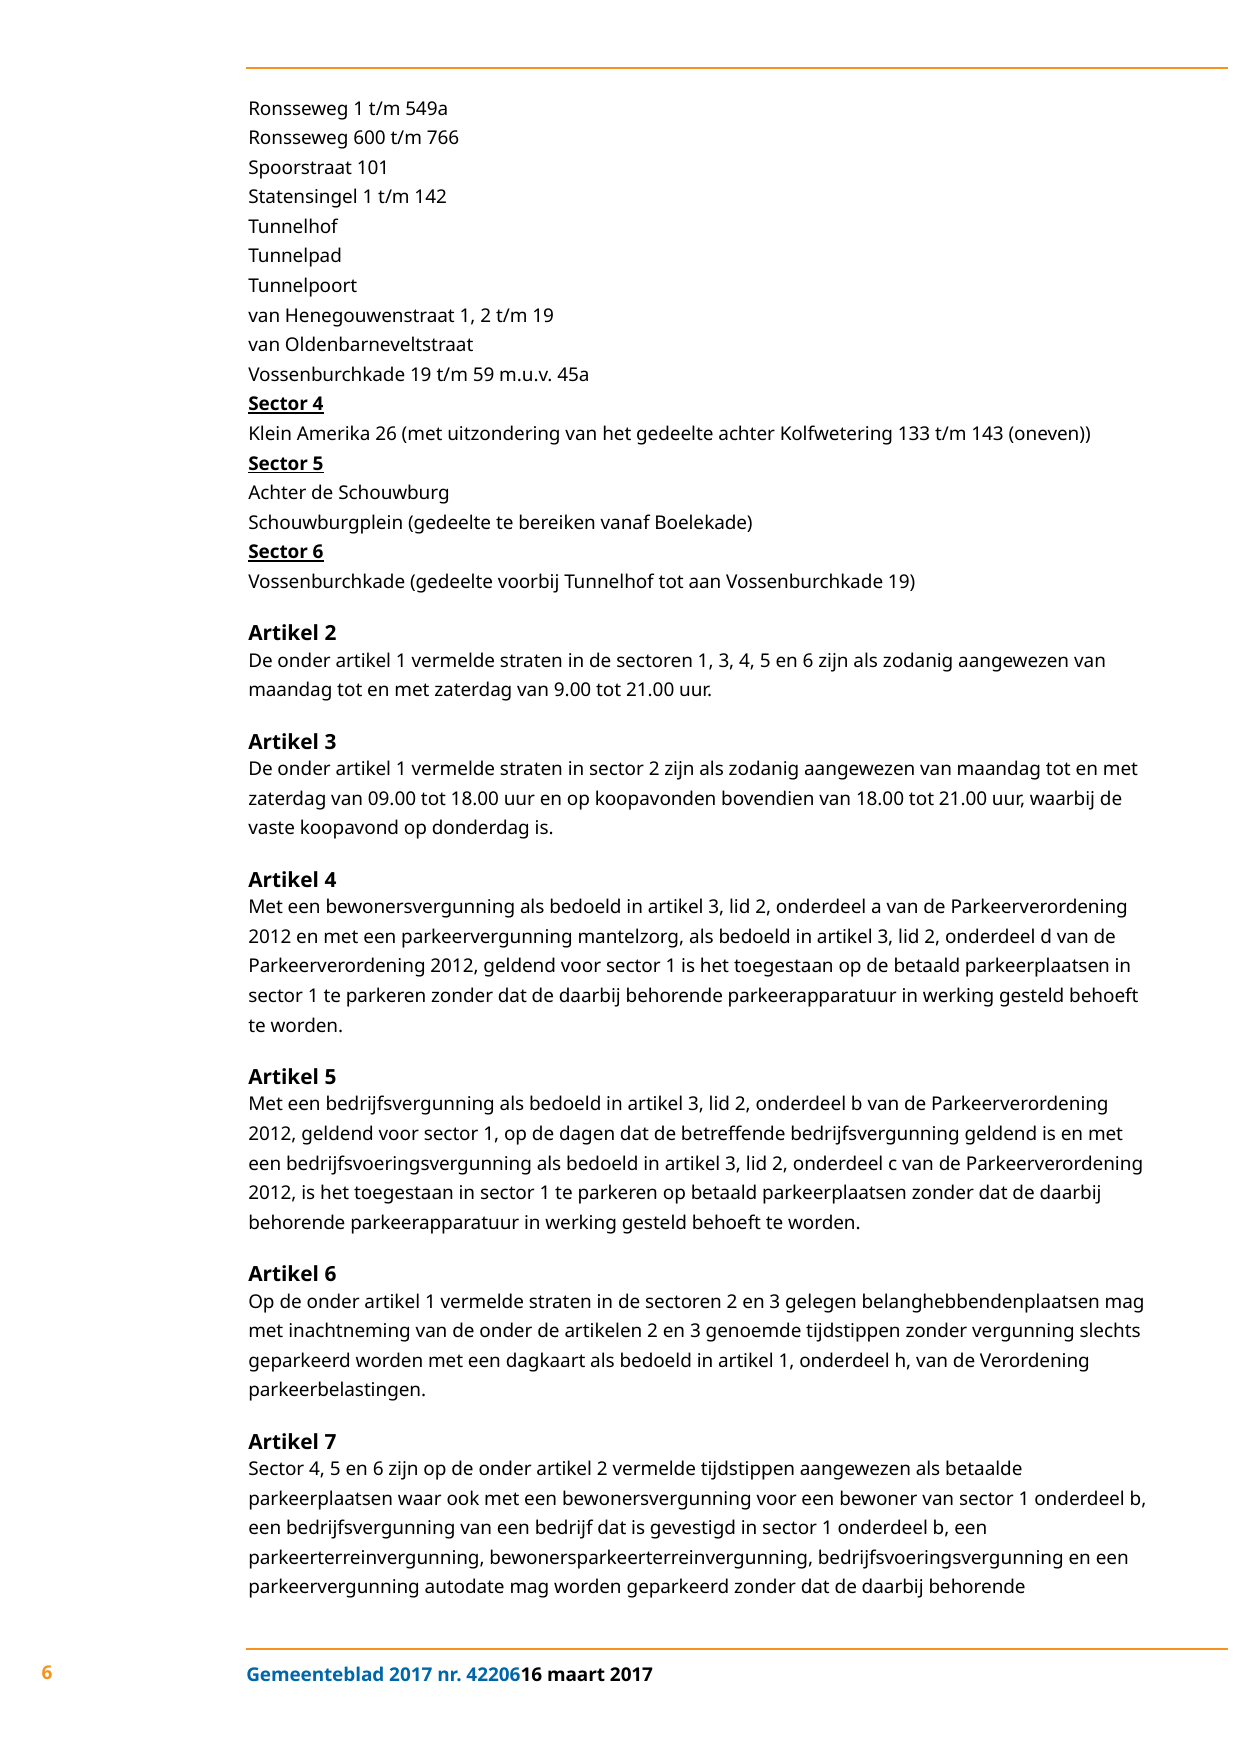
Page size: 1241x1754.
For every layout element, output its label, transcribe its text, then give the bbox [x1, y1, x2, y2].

text van Henegouwenstraat 1, 2 t/m 19 [248, 302, 1152, 328]
text Schouwburgplein (gedeelte te bereiken vanaf Boelekade) [248, 509, 1152, 535]
text Klein Amerika 26 (met uitzondering van het gedeelte achter Kolfwetering 133 t/m 143 (oneven)) [248, 420, 1152, 446]
text Sector 6 [248, 538, 1152, 564]
text Artikel 5 [248, 1062, 1152, 1091]
text Achter de Schouwburg [248, 479, 1152, 505]
text Sector 4 [248, 391, 1152, 416]
text Sector 4, 5 en 6 zijn op de onder artikel 2 vermelde tijdstippen aangewezen als betaalde parkeerplaatsen waar ook met een bewonersvergunning voor een bewoner van sector 1 onderdeel b, een bedrijfsvergunning van een bedrijf dat is gevestigd in sector 1 onderdeel b, een parkeerterreinvergunning, bewonersparkeerterreinvergunning, bedrijfsvoeringsvergunning en een parkeervergunning autodate mag worden geparkeerd zonder dat de daarbij behorende [248, 1455, 1152, 1599]
text Op de onder artikel 1 vermelde straten in de sectoren 2 en 3 gelegen belanghebbendenplaatsen mag met inachtneming van de onder de artikelen 2 en 3 genoemde tijdstippen zonder vergunning slechts geparkeerd worden met een dagkaart als bedoeld in artikel 1, onderdeel h, van de Verordening parkeerbelastingen. [248, 1288, 1152, 1402]
text Met een bewonersvergunning als bedoeld in artikel 3, lid 2, onderdeel a van de Parkeerverordening 2012 en met een parkeervergunning mantelzorg, als bedoeld in artikel 3, lid 2, onderdeel d van de Parkeerverordening 2012, geldend voor sector 1 is het toegestaan op de betaald parkeerplaatsen in sector 1 te parkeren zonder dat de daarbij behorende parkeerapparatuur in werking gesteld behoeft te worden. [248, 893, 1152, 1037]
text van Oldenbarneveltstraat [248, 331, 1152, 357]
text Met een bedrijfsvergunning als bedoeld in artikel 3, lid 2, onderdeel b van de Parkeerverordening 2012, geldend voor sector 1, op de dagen dat de betreffende bedrijfsvergunning geldend is en met een bedrijfsvoeringsvergunning als bedoeld in artikel 3, lid 2, onderdeel c van de Parkeerverordening 2012, is het toegestaan in sector 1 te parkeren op betaald parkeerplaatsen zonder dat de daarbij behorende parkeerapparatuur in werking gesteld behoeft te worden. [248, 1091, 1152, 1235]
text Tunnelpoort [248, 272, 1152, 298]
text Artikel 3 [248, 727, 1152, 755]
text Vossenburchkade (gedeelte voorbij Tunnelhof tot aan Vossenburchkade 19) [248, 568, 1152, 594]
text Tunnelhof [248, 213, 1152, 239]
text Artikel 6 [248, 1259, 1152, 1288]
text Artikel 4 [248, 865, 1152, 893]
text Tunnelpad [248, 243, 1152, 268]
picture [41, 47, 231, 172]
text Artikel 7 [248, 1427, 1152, 1455]
text Vossenburchkade 19 t/m 59 m.u.v. 45a [248, 361, 1152, 387]
text De onder artikel 1 vermelde straten in de sectoren 1, 3, 4, 5 en 6 zijn als zodanig aangewezen van maandag tot en met zaterdag van 9.00 tot 21.00 uur. [248, 647, 1152, 702]
text Statensingel 1 t/m 142 [248, 183, 1152, 209]
text Sector 5 [248, 450, 1152, 476]
text Artikel 2 [248, 618, 1152, 647]
text De onder artikel 1 vermelde straten in sector 2 zijn als zodanig aangewezen van maandag tot en met zaterdag van 09.00 tot 18.00 uur en op koopavonden bovendien van 18.00 tot 21.00 uur, waarbij de vaste koopavond op donderdag is. [248, 755, 1152, 840]
text Spoorstraat 101 [248, 154, 1152, 180]
text Ronsseweg 1 t/m 549a [248, 95, 1152, 121]
text Ronsseweg 600 t/m 766 [248, 124, 1152, 150]
